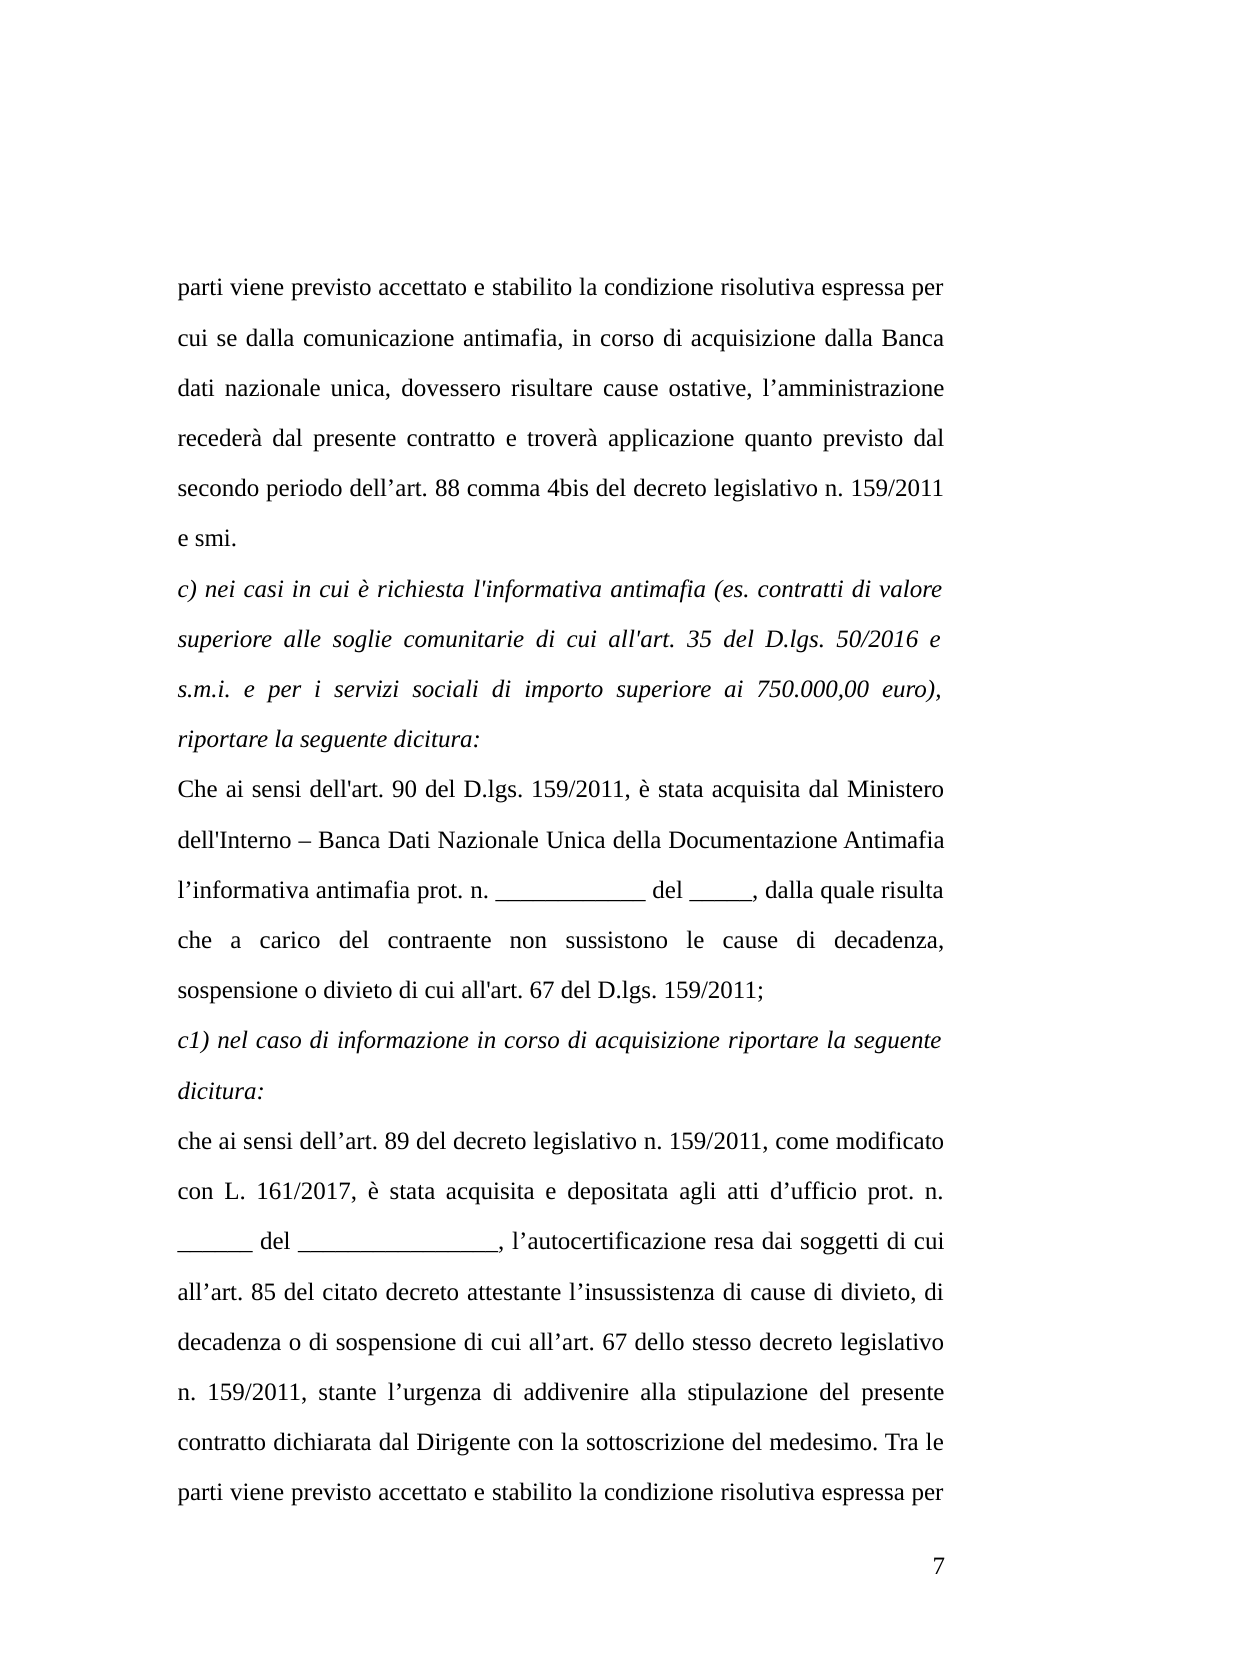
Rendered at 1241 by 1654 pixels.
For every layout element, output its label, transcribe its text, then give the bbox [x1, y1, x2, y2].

text c) nei casi in cui è richiesta l'informativa antimafia (es. contratti di valore superiore alle soglie comunitarie di cui all'art. 35 del D.lgs. 50/2016 e s.m.i. e per i servizi sociali di importo superiore ai 750.000,00 euro), riportare la seguente dicitura: [177, 552, 945, 753]
text parti viene previsto accettato e stabilito la condizione risolutiva espressa per cui se dalla comunicazione antimafia, in corso di acquisizione dalla Banca dati nazionale unica, dovessero risultare cause ostative, l’amministrazione recederà dal presente contratto e troverà applicazione quanto previsto dal secondo periodo dell’art. 88 comma 4bis del decreto legislativo n. 159/2011 e smi. [177, 251, 945, 552]
text Che ai sensi dell'art. 90 del D.lgs. 159/2011, è stata acquisita dal Ministero dell'Interno – Banca Dati Nazionale Unica della Documentazione Antimafia l’informativa antimafia prot. n. ____________ del _____, dalla quale risulta che a carico del contraente non sussistono le cause di decadenza, sospensione o divieto di cui all'art. 67 del D.lgs. 159/2011; [177, 753, 945, 1004]
text che ai sensi dell’art. 89 del decreto legislativo n. 159/2011, come modificato con L. 161/2017, è stata acquisita e depositata agli atti d’ufficio prot. n. ______ del ________________, l’autocertificazione resa dai soggetti di cui all’art. 85 del citato decreto attestante l’insussistenza di cause di divieto, di decadenza o di sospensione di cui all’art. 67 dello stesso decreto legislativo n. 159/2011, stante l’urgenza di addivenire alla stipulazione del presente contratto dichiarata dal Dirigente con la sottoscrizione del medesimo. Tra le parti viene previsto accettato e stabilito la condizione risolutiva espressa per [177, 1104, 945, 1506]
text c1) nel caso di informazione in corso di acquisizione riportare la seguente dicitura: [177, 1004, 945, 1104]
